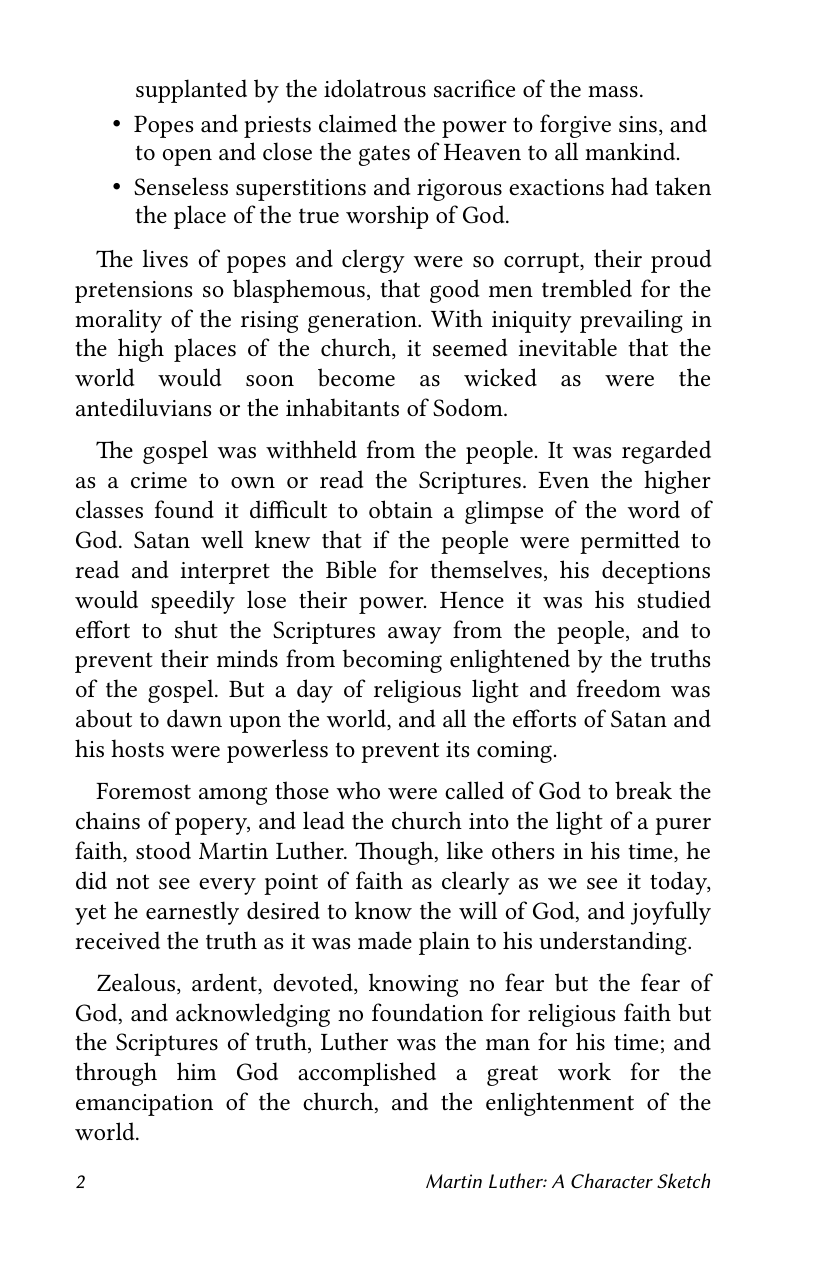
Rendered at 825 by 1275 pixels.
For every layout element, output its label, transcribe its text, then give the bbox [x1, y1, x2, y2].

list Popes and priests claimed the power to forgive sins, and to open and close the gates of Heaven to all mankind. [112, 109, 712, 167]
text Zealous, ardent, devoted, knowing no fear but the fear of God, and acknowledging no foundation for religious faith but the Scriptures of truth, Luther was the man for his time; and through him God accomplished a great work for the emancipation of the church, and the enlightenment of the world. [75, 969, 712, 1147]
list Senseless superstitions and rigorous exactions had taken the place of the true worship of God. [112, 173, 712, 230]
text Foremost among those who were called of God to break the chains of popery, and lead the church into the light of a purer faith, stood Martin Luther. Though, like others in his time, he did not see every point of faith as clearly as we see it today, yet he earnestly desired to know the will of God, and joyfully received the truth as it was made plain to his understanding. [75, 777, 712, 955]
text The gospel was withheld from the people. It was regarded as a crime to own or read the Scriptures. Even the higher classes found it difficult to obtain a glimpse of the word of God. Satan well knew that if the people were permitted to read and interpret the Bible for themselves, his deceptions would speedily lose their power. Hence it was his studied effort to shut the Scriptures away from the people, and to prevent their minds from becoming enlightened by the truths of the gospel. But a day of religious light and freedom was about to dawn upon the world, and all the efforts of Satan and his hosts were powerless to prevent its coming. [75, 436, 712, 764]
text The lives of popes and clergy were so corrupt, their proud pretensions so blasphemous, that good men trembled for the morality of the rising generation. With iniquity prevailing in the high places of the church, it seemed inevitable that the world would soon become as wicked as were the antediluvians or the inhabitants of Sodom. [75, 245, 712, 423]
list supplanted by the idolatrous sacrifice of the mass. [112, 75, 712, 103]
